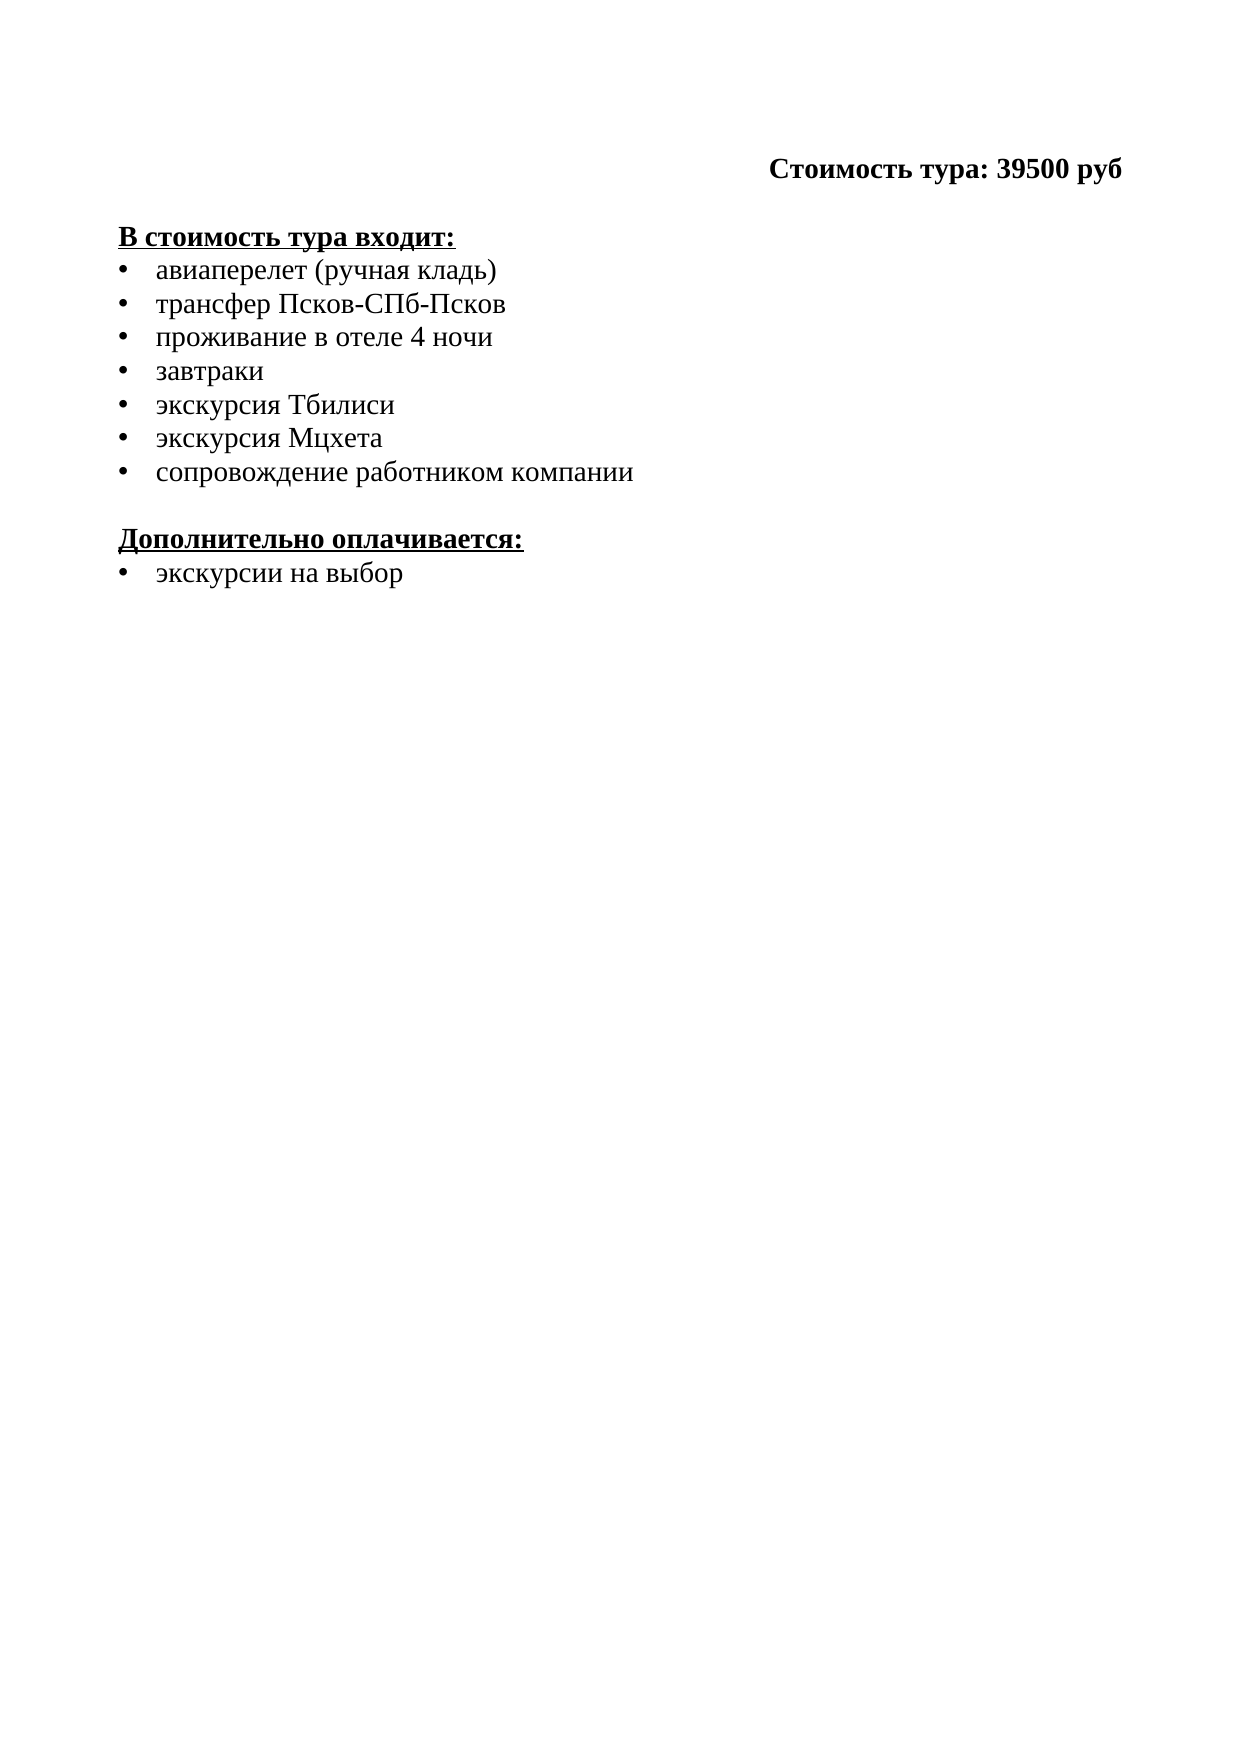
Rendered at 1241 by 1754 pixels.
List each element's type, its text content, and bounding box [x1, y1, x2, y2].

list трансфер Псков-СПб-Псков [81, 286, 1122, 319]
list экскурсия Мцхета [81, 421, 1122, 454]
list экскурсия Тбилиси [81, 387, 1122, 421]
list экскурсии на выбор [81, 555, 1122, 588]
list сопровождение работником компании [81, 454, 1122, 488]
text Дополнительно оплачивается: [118, 521, 1122, 555]
list проживание в отеле 4 ночи [81, 319, 1122, 353]
text Стоимость тура: 39500 руб [118, 152, 1122, 185]
text В стоимость тура входит: [118, 219, 1122, 252]
list авиаперелет (ручная кладь) [81, 252, 1122, 286]
list завтраки [81, 353, 1122, 387]
